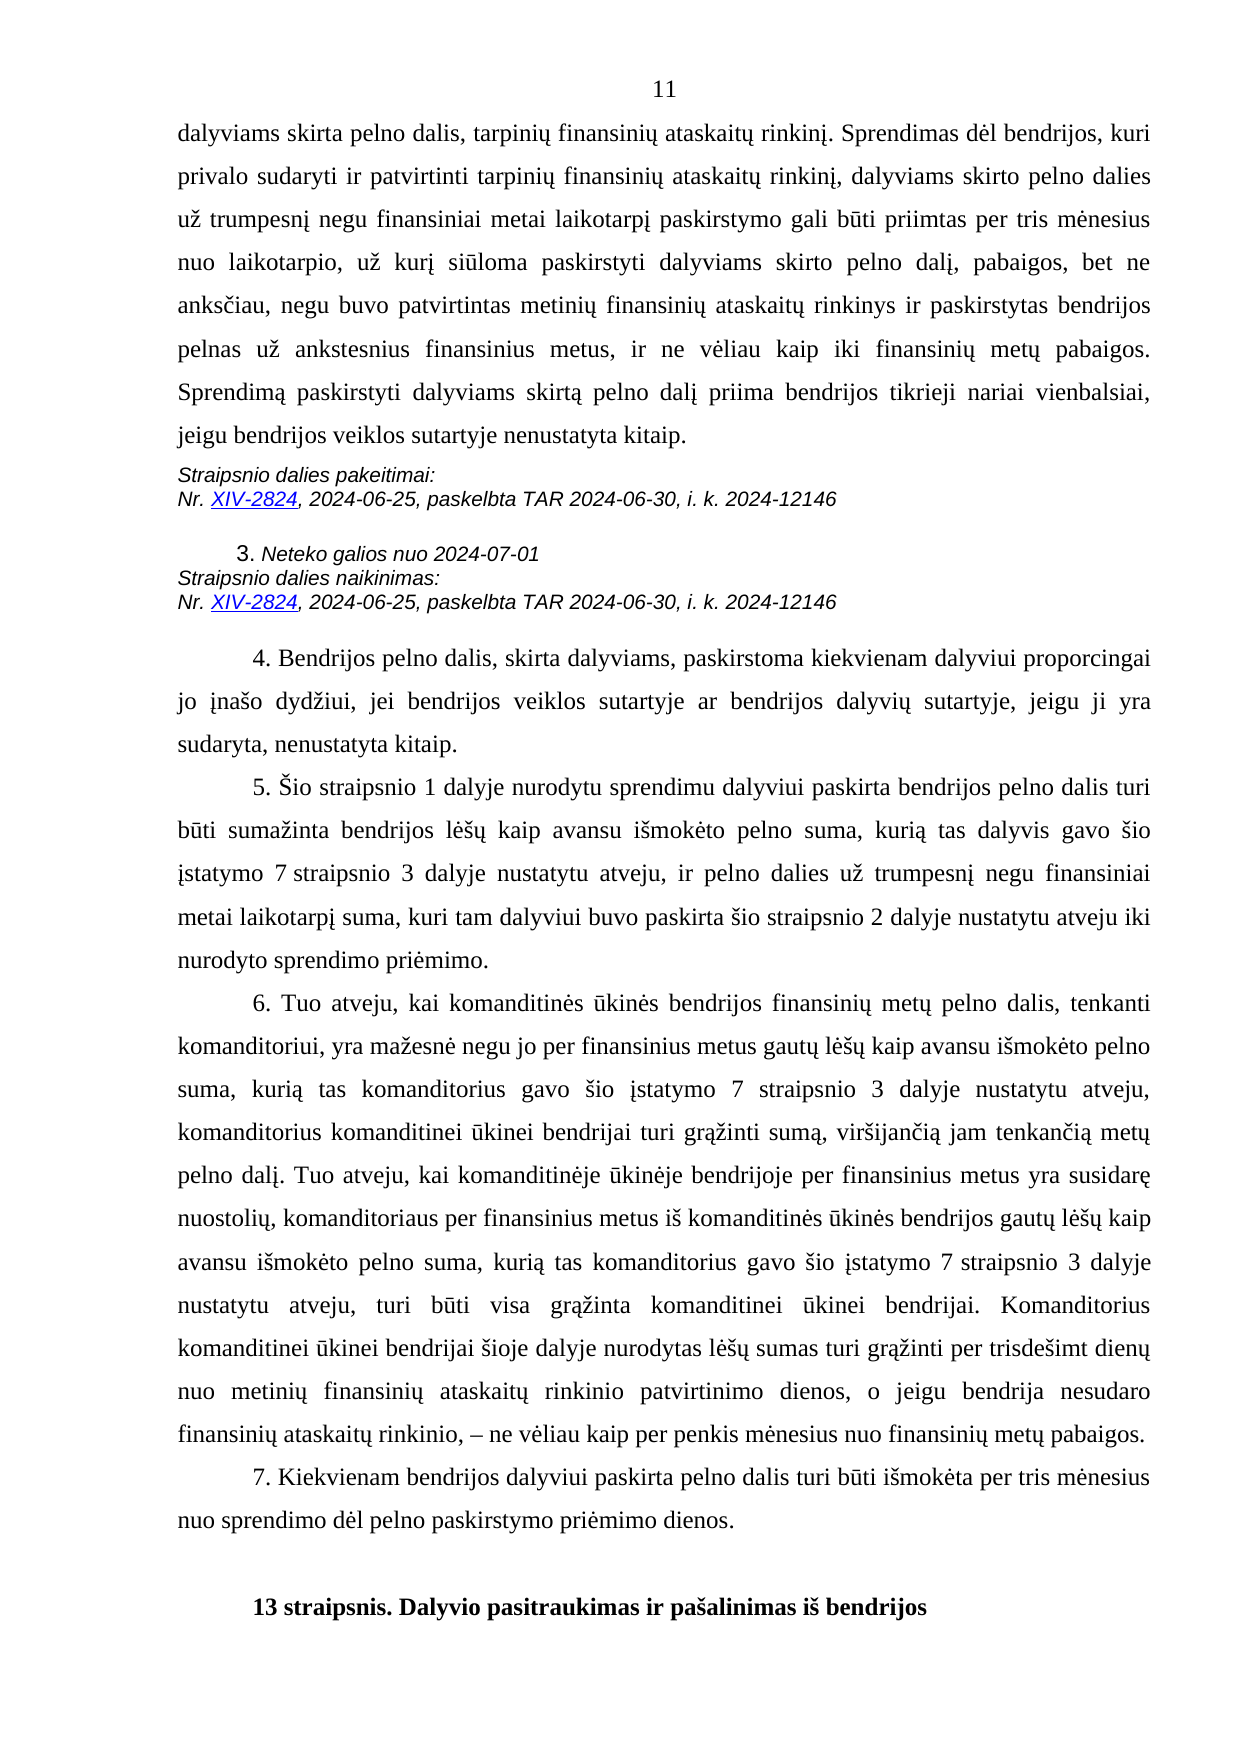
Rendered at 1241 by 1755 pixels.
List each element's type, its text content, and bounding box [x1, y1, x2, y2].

text 7. Kiekvienam bendrijos dalyviui paskirta pelno dalis turi būti išmokėta per tris mėnesius nuo sprendimo dėl pelno paskirstymo priėmimo dienos. [177, 1462, 1152, 1534]
text 3. Neteko galios nuo 2024-07-01 [177, 540, 1152, 566]
text 5. Šio straipsnio 1 dalyje nurodytu sprendimu dalyviui paskirta bendrijos pelno dalis turi būti sumažinta bendrijos lėšų kaip avansu išmokėto pelno suma, kurią tas dalyvis gavo šio įstatymo 7 straipsnio 3 dalyje nustatytu atveju, ir pelno dalies už trumpesnį negu finansiniai metai laikotarpį suma, kuri tam dalyviui buvo paskirta šio straipsnio 2 dalyje nustatytu atveju iki nurodyto sprendimo priėmimo. [177, 772, 1152, 973]
text 13 straipsnis. Dalyvio pasitraukimas ir pašalinimas iš bendrijos [177, 1592, 1152, 1620]
text 6. Tuo atveju, kai komanditinės ūkinės bendrijos finansinių metų pelno dalis, tenkanti komanditoriui, yra mažesnė negu jo per finansinius metus gautų lėšų kaip avansu išmokėto pelno suma, kurią tas komanditorius gavo šio įstatymo 7 straipsnio 3 dalyje nustatytu atveju, komanditorius komanditinei ūkinei bendrijai turi grąžinti sumą, viršijančią jam tenkančią metų pelno dalį. Tuo atveju, kai komanditinėje ūkinėje bendrijoje per finansinius metus yra susidarę nuostolių, komanditoriaus per finansinius metus iš komanditinės ūkinės bendrijos gautų lėšų kaip avansu išmokėto pelno suma, kurią tas komanditorius gavo šio įstatymo 7 straipsnio 3 dalyje nustatytu atveju, turi būti visa grąžinta komanditinei ūkinei bendrijai. Komanditorius komanditinei ūkinei bendrijai šioje dalyje nurodytas lėšų sumas turi grąžinti per trisdešimt dienų nuo metinių finansinių ataskaitų rinkinio patvirtinimo dienos, o jeigu bendrija nesudaro finansinių ataskaitų rinkinio, – ne vėliau kaip per penkis mėnesius nuo finansinių metų pabaigos. [177, 988, 1152, 1448]
text Nr. XIV-2824, 2024-06-25, paskelbta TAR 2024-06-30, i. k. 2024-12146 [177, 487, 1152, 511]
text 4. Bendrijos pelno dalis, skirta dalyviams, paskirstoma kiekvienam dalyviui proporcingai jo įnašo dydžiui, jei bendrijos veiklos sutartyje ar bendrijos dalyvių sutartyje, jeigu ji yra sudaryta, nenustatyta kitaip. [177, 643, 1152, 758]
text Nr. XIV-2824, 2024-06-25, paskelbta TAR 2024-06-30, i. k. 2024-12146 [177, 590, 1152, 614]
text Straipsnio dalies pakeitimai: [177, 463, 1152, 487]
text Straipsnio dalies naikinimas: [177, 566, 1152, 590]
text dalyviams skirta pelno dalis, tarpinių finansinių ataskaitų rinkinį. Sprendimas dėl bendrijos, kuri privalo sudaryti ir patvirtinti tarpinių finansinių ataskaitų rinkinį, dalyviams skirto pelno dalies už trumpesnį negu finansiniai metai laikotarpį paskirstymo gali būti priimtas per tris mėnesius nuo laikotarpio, už kurį siūloma paskirstyti dalyviams skirto pelno dalį, pabaigos, bet ne anksčiau, negu buvo patvirtintas metinių finansinių ataskaitų rinkinys ir paskirstytas bendrijos pelnas už ankstesnius finansinius metus, ir ne vėliau kaip iki finansinių metų pabaigos. Sprendimą paskirstyti dalyviams skirtą pelno dalį priima bendrijos tikrieji nariai vienbalsiai, jeigu bendrijos veiklos sutartyje nenustatyta kitaip. [177, 118, 1152, 449]
